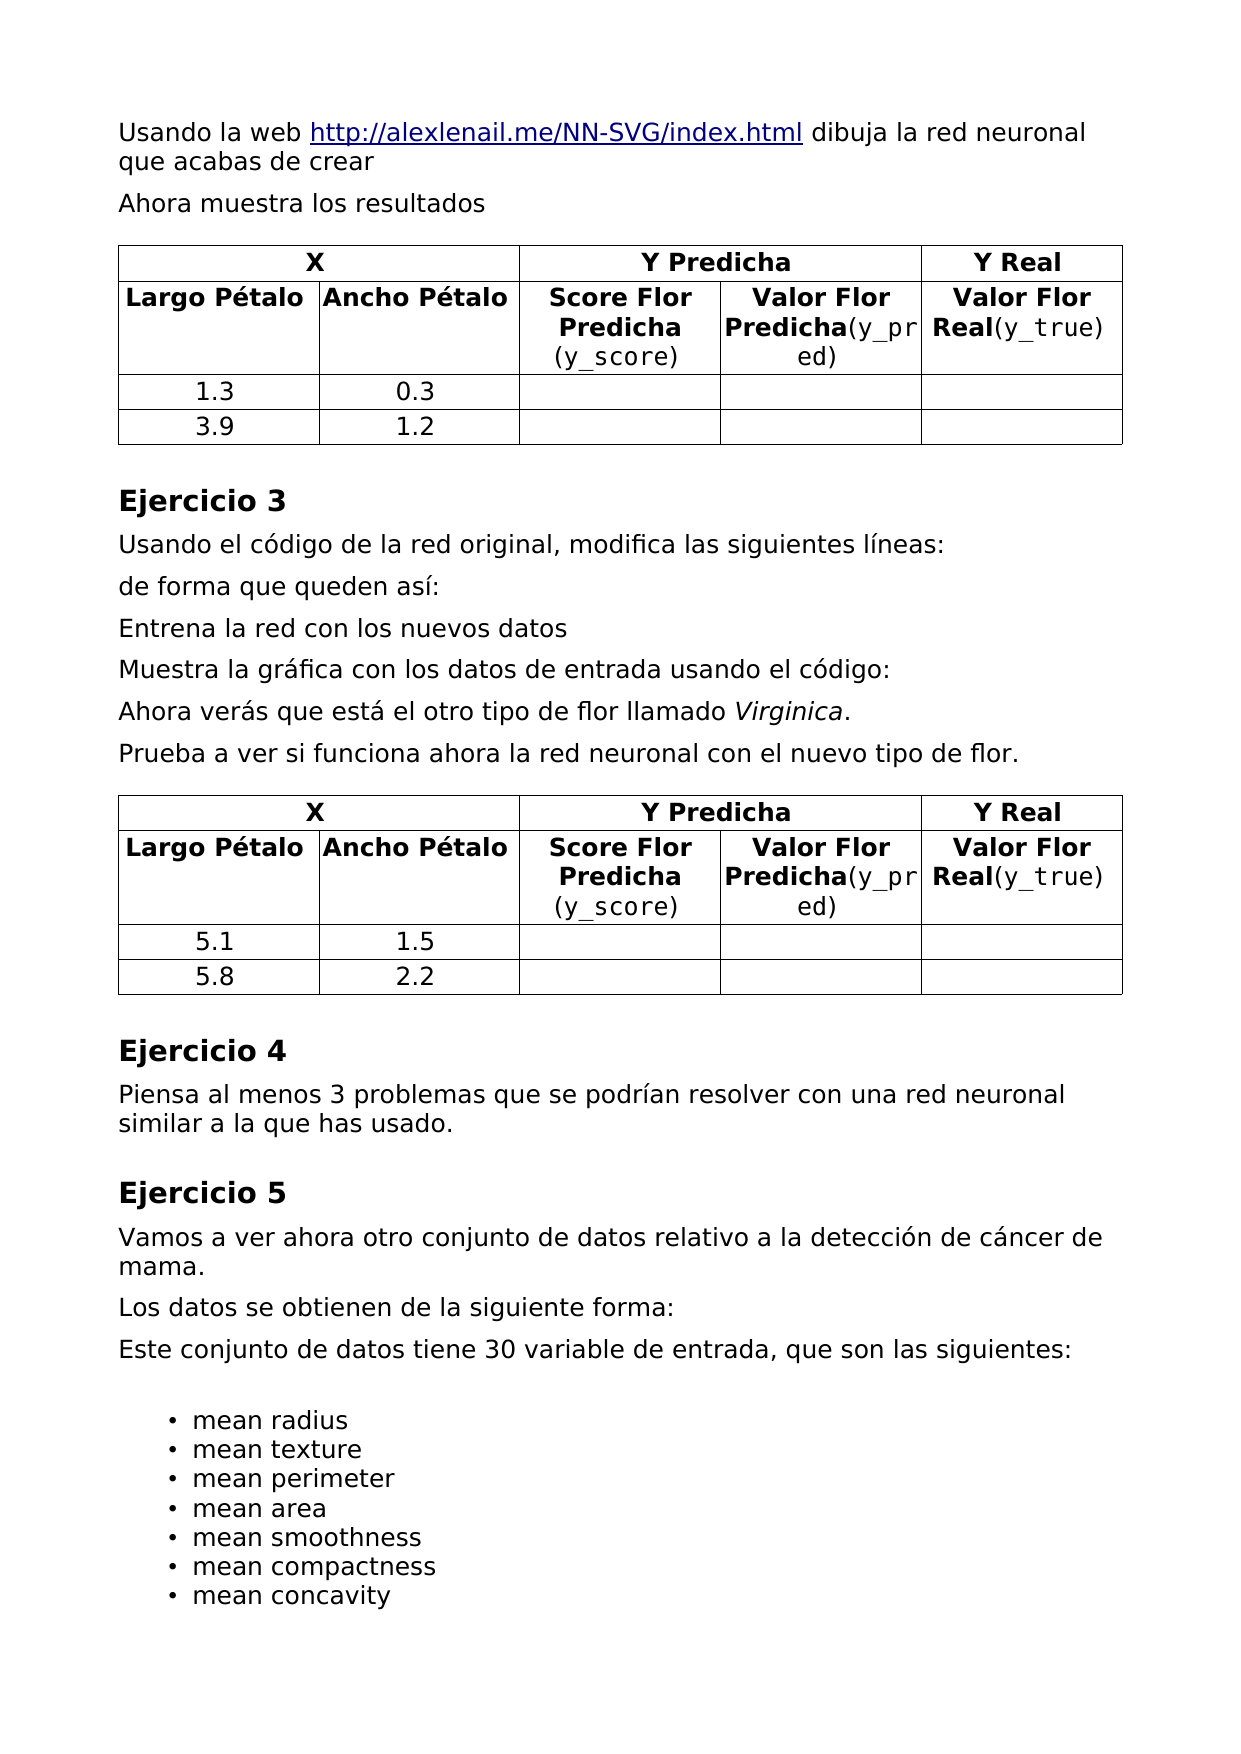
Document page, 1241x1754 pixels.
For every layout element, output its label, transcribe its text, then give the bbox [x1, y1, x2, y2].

text Piensa al menos 3 problemas que se podrían resolver con una red neuronal similar a la que has usado. [118, 1080, 1122, 1139]
text Prueba a ver si funciona ahora la red neuronal con el nuevo tipo de flor. [118, 739, 1122, 768]
table_cell [922, 410, 1122, 444]
list mean perimeter [177, 1465, 1122, 1494]
text Usando el código de la red original, modifica las siguientes líneas: [118, 531, 1122, 560]
list mean radius [177, 1406, 1122, 1436]
table_cell Valor Flor Predicha(y_pred) [721, 831, 921, 924]
table_cell [520, 410, 720, 444]
text Entrena la red con los nuevos datos [118, 614, 1122, 643]
subtitle Ejercicio 5 [118, 1176, 1122, 1210]
table_cell [520, 925, 720, 959]
table_cell [520, 375, 720, 409]
table_cell [721, 925, 921, 959]
subtitle Ejercicio 3 [118, 484, 1122, 518]
table_cell Valor Flor Real(y_true) [922, 831, 1122, 924]
text Vamos a ver ahora otro conjunto de datos relativo a la detección de cáncer de mama. [118, 1223, 1122, 1281]
table_cell Valor Flor Real(y_true) [922, 282, 1122, 374]
table_cell [721, 960, 921, 994]
table_cell 0.3 [320, 375, 519, 409]
table_cell 5.8 [119, 960, 319, 994]
text Ahora muestra los resultados [118, 189, 1122, 218]
text Muestra la gráfica con los datos de entrada usando el código: [118, 656, 1122, 685]
table_cell [520, 960, 720, 994]
table_cell [721, 375, 921, 409]
table_header Y Real [922, 796, 1122, 830]
table_cell 1.2 [320, 410, 519, 444]
text de forma que queden así: [118, 572, 1122, 601]
table_cell Ancho Pétalo [320, 282, 519, 374]
table_cell 5.1 [119, 925, 319, 959]
table_cell Score Flor Predicha (y_score) [520, 831, 720, 924]
text Usando la web http://alexlenail.me/NN-SVG/index.html dibuja la red neuronal que acabas de crear [118, 118, 1122, 176]
list mean compactness [177, 1552, 1122, 1581]
text Ahora verás que está el otro tipo de flor llamado Virginica. [118, 697, 1122, 726]
table_header X [119, 246, 519, 281]
list mean area [177, 1494, 1122, 1523]
table_cell [922, 960, 1122, 994]
text Los datos se obtienen de la siguiente forma: [118, 1293, 1122, 1323]
table_header Y Predicha [520, 246, 921, 281]
table_cell Largo Pétalo [119, 282, 319, 374]
table_cell [922, 925, 1122, 959]
list mean texture [177, 1436, 1122, 1465]
list mean smoothness [177, 1523, 1122, 1552]
table_cell Score Flor Predicha (y_score) [520, 282, 720, 374]
table_header Y Real [922, 246, 1122, 281]
table_cell Ancho Pétalo [320, 831, 519, 924]
list mean concavity [177, 1581, 1122, 1611]
text Este conjunto de datos tiene 30 variable de entrada, que son las siguientes: [118, 1335, 1122, 1364]
table_cell 2.2 [320, 960, 519, 994]
table_cell [922, 375, 1122, 409]
table_header X [119, 796, 519, 830]
table_cell Valor Flor Predicha(y_pred) [721, 282, 921, 374]
table_cell 1.5 [320, 925, 519, 959]
table_header Y Predicha [520, 796, 921, 830]
table_cell Largo Pétalo [119, 831, 319, 924]
table_cell 1.3 [119, 375, 319, 409]
subtitle Ejercicio 4 [118, 1034, 1122, 1068]
table_cell [721, 410, 921, 444]
table_cell 3.9 [119, 410, 319, 444]
